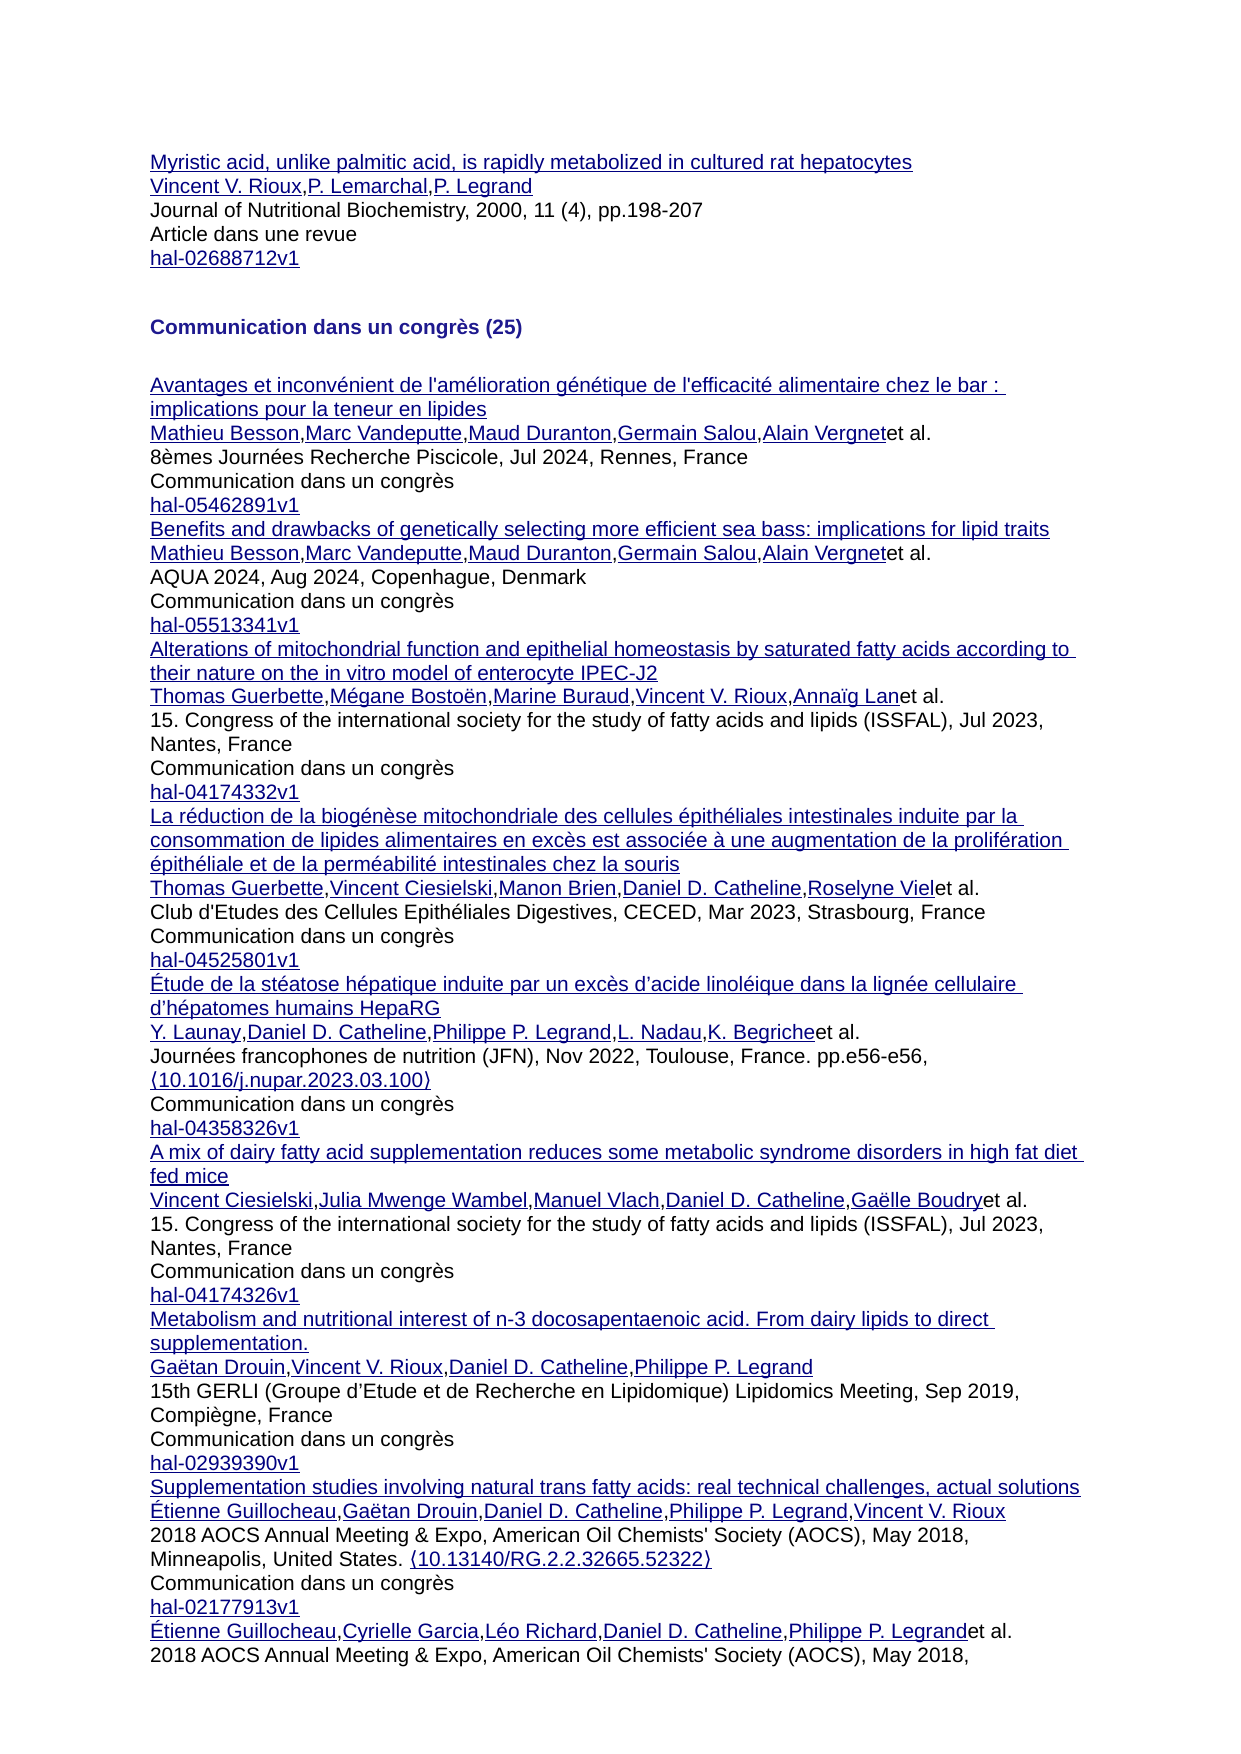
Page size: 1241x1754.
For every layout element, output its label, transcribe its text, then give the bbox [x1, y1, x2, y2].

table_cell Metabolism and nutritional interest of n-3 docosapentaenoic acid. From dairy lipids to direct supplementation. Gaëtan Drouin,Vincent V. Rioux,Daniel D. Catheline,Philippe P. Legrand 15th GERLI (Groupe d’Etude et de Recherche en Lipidomique) Lipidomics Meeting, Sep 2019, Compiègne, France Communication dans un congrès hal-02939390v1 [150, 1307, 1090, 1475]
table_cell In vitro and in vivo evidence of dietary trans-vaccenic acid retroconversion to trans-palmitoleic acid Étienne Guillocheau,Cyrielle Garcia,Léo Richard,Daniel D. Catheline,Philippe P. Legrandet al. 2018 AOCS Annual Meeting & Expo, American Oil Chemists' Society (AOCS), May 2018, Minneapolis, United States. ⟨10.13140/RG.2.2.29310.08003⟩ Communication dans un congrès hal-02177938v1 [150, 1619, 1090, 1667]
table_cell A mix of dairy fatty acid supplementation reduces some metabolic syndrome disorders in high fat diet fed mice Vincent Ciesielski,Julia Mwenge Wambel,Manuel Vlach,Daniel D. Catheline,Gaëlle Boudryet al. 15. Congress of the international society for the study of fatty acids and lipids (ISSFAL), Jul 2023, Nantes, France Communication dans un congrès hal-04174326v1 [150, 1140, 1090, 1307]
table_cell Alterations of mitochondrial function and epithelial homeostasis by saturated fatty acids according to their nature on the in vitro model of enterocyte IPEC-J2 Thomas Guerbette,Mégane Bostoën,Marine Buraud,Vincent V. Rioux,Annaïg Lanet al. 15. Congress of the international society for the study of fatty acids and lipids (ISSFAL), Jul 2023, Nantes, France Communication dans un congrès hal-04174332v1 [150, 636, 1090, 804]
table_header Avantages et inconvénient de l'amélioration génétique de l'efficacité alimentaire chez le bar : implications pour la teneur en lipides Mathieu Besson,Marc Vandeputte,Maud Duranton,Germain Salou,Alain Vergnetet al. 8èmes Journées Recherche Piscicole, Jul 2024, Rennes, France Communication dans un congrès hal-05462891v1 [150, 373, 1090, 517]
table_cell Étude de la stéatose hépatique induite par un excès d’acide linoléique dans la lignée cellulaire d’hépatomes humains HepaRG Y. Launay,Daniel D. Catheline,Philippe P. Legrand,L. Nadau,K. Begricheet al. Journées francophones de nutrition (JFN), Nov 2022, Toulouse, France. pp.e56-e56, ⟨10.1016/j.nupar.2023.03.100⟩ Communication dans un congrès hal-04358326v1 [150, 972, 1090, 1139]
subtitle Communication dans un congrès (25) [150, 314, 1090, 338]
table_cell Supplementation studies involving natural trans fatty acids: real technical challenges, actual solutions Étienne Guillocheau,Gaëtan Drouin,Daniel D. Catheline,Philippe P. Legrand,Vincent V. Rioux 2018 AOCS Annual Meeting & Expo, American Oil Chemists' Society (AOCS), May 2018, Minneapolis, United States. ⟨10.13140/RG.2.2.32665.52322⟩ Communication dans un congrès hal-02177913v1 [150, 1475, 1090, 1619]
table_cell Myristic acid, unlike palmitic acid, is rapidly metabolized in cultured rat hepatocytes Vincent V. Rioux,P. Lemarchal,P. Legrand Journal of Nutritional Biochemistry, 2000, 11 (4), pp.198-207 Article dans une revue hal-02688712v1 [150, 150, 1090, 270]
table_cell Benefits and drawbacks of genetically selecting more efficient sea bass: implications for lipid traits Mathieu Besson,Marc Vandeputte,Maud Duranton,Germain Salou,Alain Vergnetet al. AQUA 2024, Aug 2024, Copenhague, Denmark Communication dans un congrès hal-05513341v1 [150, 517, 1090, 636]
table_cell La réduction de la biogénèse mitochondriale des cellules épithéliales intestinales induite par la consommation de lipides alimentaires en excès est associée à une augmentation de la prolifération épithéliale et de la perméabilité intestinales chez la souris Thomas Guerbette,Vincent Ciesielski,Manon Brien,Daniel D. Catheline,Roselyne Vielet al. Club d'Etudes des Cellules Epithéliales Digestives, CECED, Mar 2023, Strasbourg, France Communication dans un congrès hal-04525801v1 [150, 804, 1090, 972]
